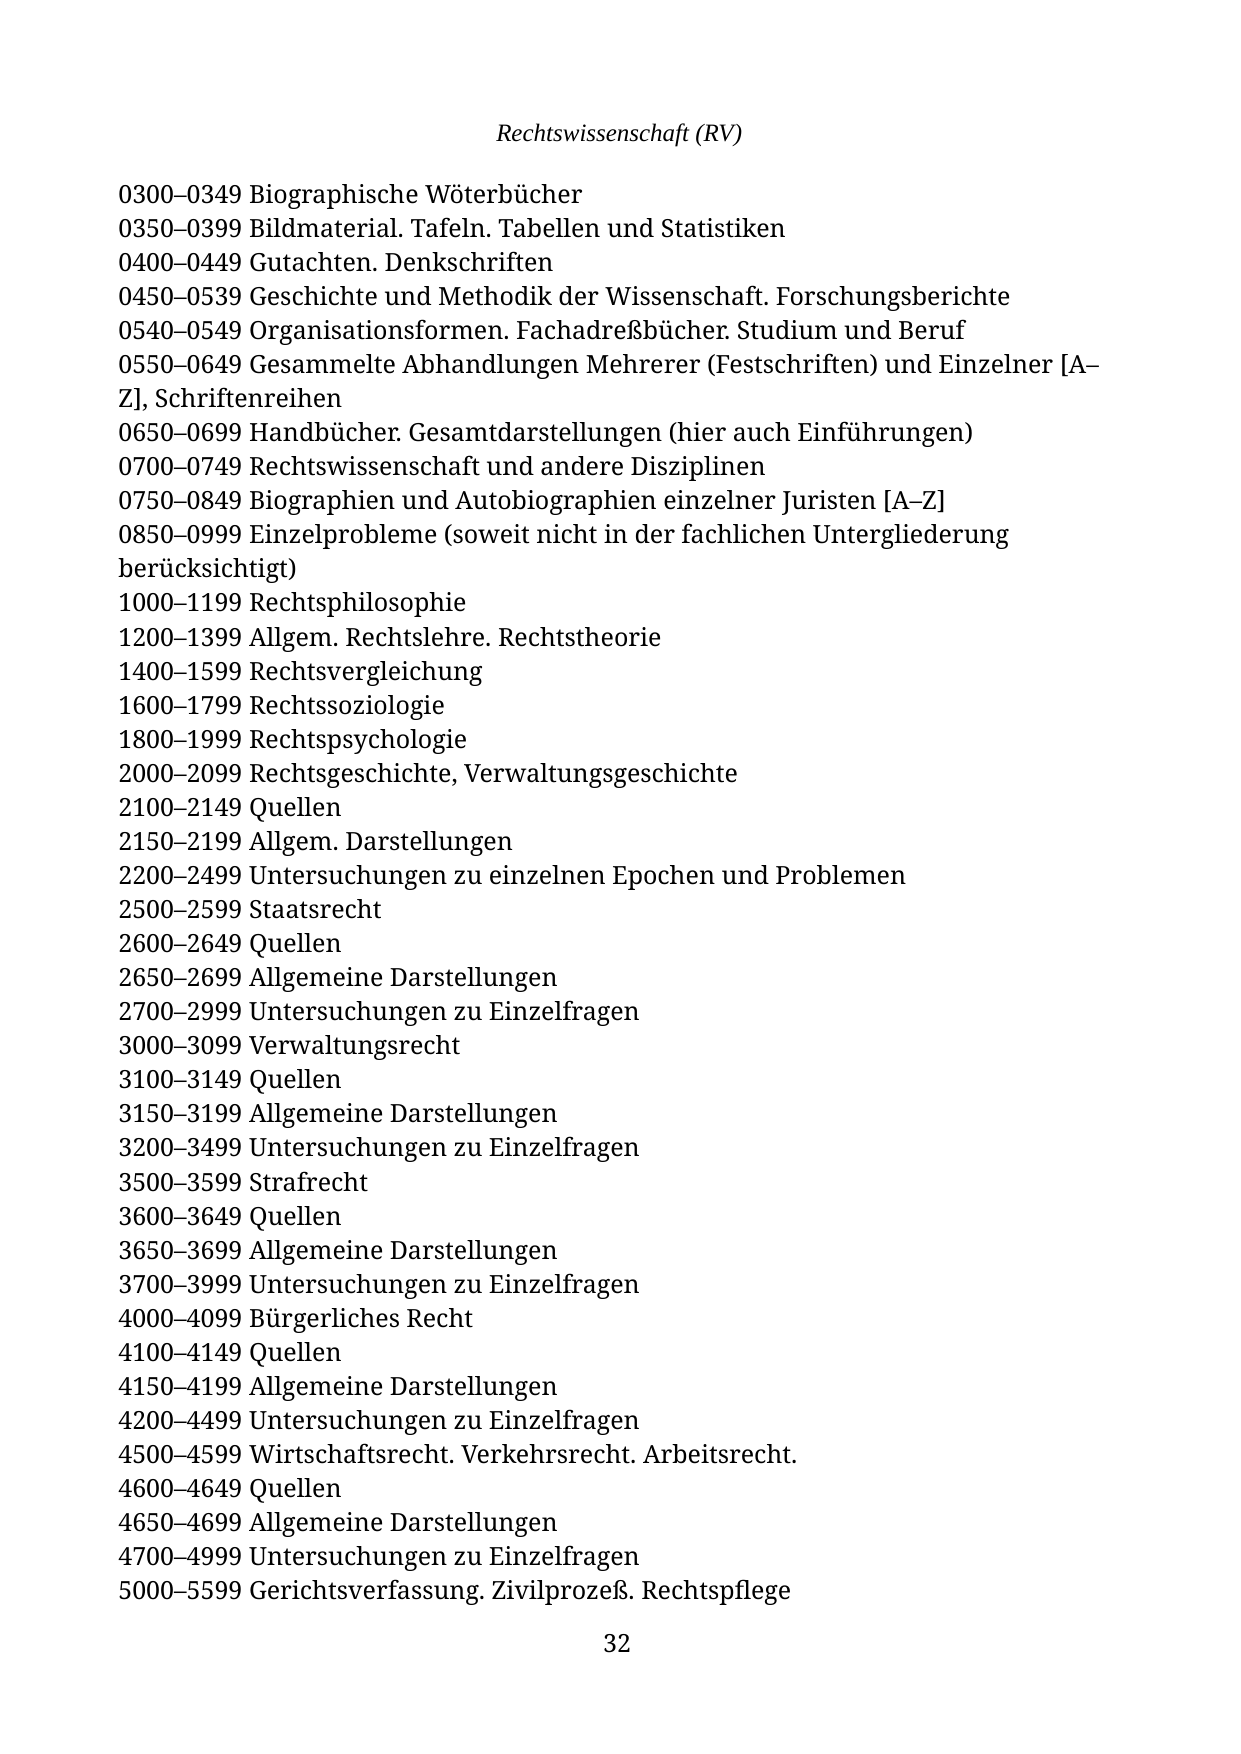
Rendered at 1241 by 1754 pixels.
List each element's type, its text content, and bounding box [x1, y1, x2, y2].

text 0550–0649 Gesammelte Abhandlungen Mehrerer (Festschriften) und Einzelner [A–Z], Schriftenreihen [118, 347, 1122, 415]
text 4500–4599 Wirtschaftsrecht. Verkehrsrecht. Arbeitsrecht. [118, 1437, 1122, 1471]
text 2000–2099 Rechtsgeschichte, Verwaltungsgeschichte [118, 755, 1122, 789]
text 2500–2599 Staatsrecht [118, 892, 1122, 926]
text 3000–3099 Verwaltungsrecht [118, 1028, 1122, 1062]
text 4200–4499 Untersuchungen zu Einzelfragen [118, 1403, 1122, 1437]
text 3650–3699 Allgemeine Darstellungen [118, 1232, 1122, 1266]
text 2700–2999 Untersuchungen zu Einzelfragen [118, 994, 1122, 1028]
text 2200–2499 Untersuchungen zu einzelnen Epochen und Problemen [118, 858, 1122, 892]
text 2650–2699 Allgemeine Darstellungen [118, 960, 1122, 994]
text 4100–4149 Quellen [118, 1334, 1122, 1368]
text 0300–0349 Biographische Wöterbücher [118, 176, 1122, 210]
text 4650–4699 Allgemeine Darstellungen [118, 1505, 1122, 1539]
text 1400–1599 Rechtsvergleichung [118, 653, 1122, 687]
text 3700–3999 Untersuchungen zu Einzelfragen [118, 1266, 1122, 1300]
text 0350–0399 Bildmaterial. Tafeln. Tabellen und Statistiken [118, 210, 1122, 244]
text 1000–1199 Rechtsphilosophie [118, 585, 1122, 619]
text 1800–1999 Rechtspsychologie [118, 721, 1122, 755]
text 2100–2149 Quellen [118, 789, 1122, 823]
text 4150–4199 Allgemeine Darstellungen [118, 1368, 1122, 1403]
text 3500–3599 Strafrecht [118, 1164, 1122, 1198]
text 3100–3149 Quellen [118, 1062, 1122, 1096]
text 3200–3499 Untersuchungen zu Einzelfragen [118, 1130, 1122, 1164]
text 5000–5599 Gerichtsverfassung. Zivilprozeß. Rechtspflege [118, 1573, 1122, 1607]
text 0540–0549 Organisationsformen. Fachadreßbücher. Studium und Beruf [118, 313, 1122, 347]
text 1200–1399 Allgem. Rechtslehre. Rechtstheorie [118, 619, 1122, 653]
text 1600–1799 Rechtssoziologie [118, 687, 1122, 721]
text 3600–3649 Quellen [118, 1198, 1122, 1232]
text 0850–0999 Einzelprobleme (soweit nicht in der fachlichen Untergliederung berücksichtigt) [118, 517, 1122, 585]
text 0450–0539 Geschichte und Methodik der Wissenschaft. Forschungsberichte [118, 278, 1122, 313]
text 2150–2199 Allgem. Darstellungen [118, 823, 1122, 858]
text 4700–4999 Untersuchungen zu Einzelfragen [118, 1539, 1122, 1573]
text 2600–2649 Quellen [118, 926, 1122, 960]
text 0650–0699 Handbücher. Gesamtdarstellungen (hier auch Einführungen) [118, 415, 1122, 449]
text 4000–4099 Bürgerliches Recht [118, 1300, 1122, 1334]
text 0400–0449 Gutachten. Denkschriften [118, 244, 1122, 278]
text 0750–0849 Biographien und Autobiographien einzelner Juristen [A–Z] [118, 483, 1122, 517]
text 3150–3199 Allgemeine Darstellungen [118, 1096, 1122, 1130]
text 0700–0749 Rechtswissenschaft und andere Disziplinen [118, 449, 1122, 483]
text 4600–4649 Quellen [118, 1471, 1122, 1505]
